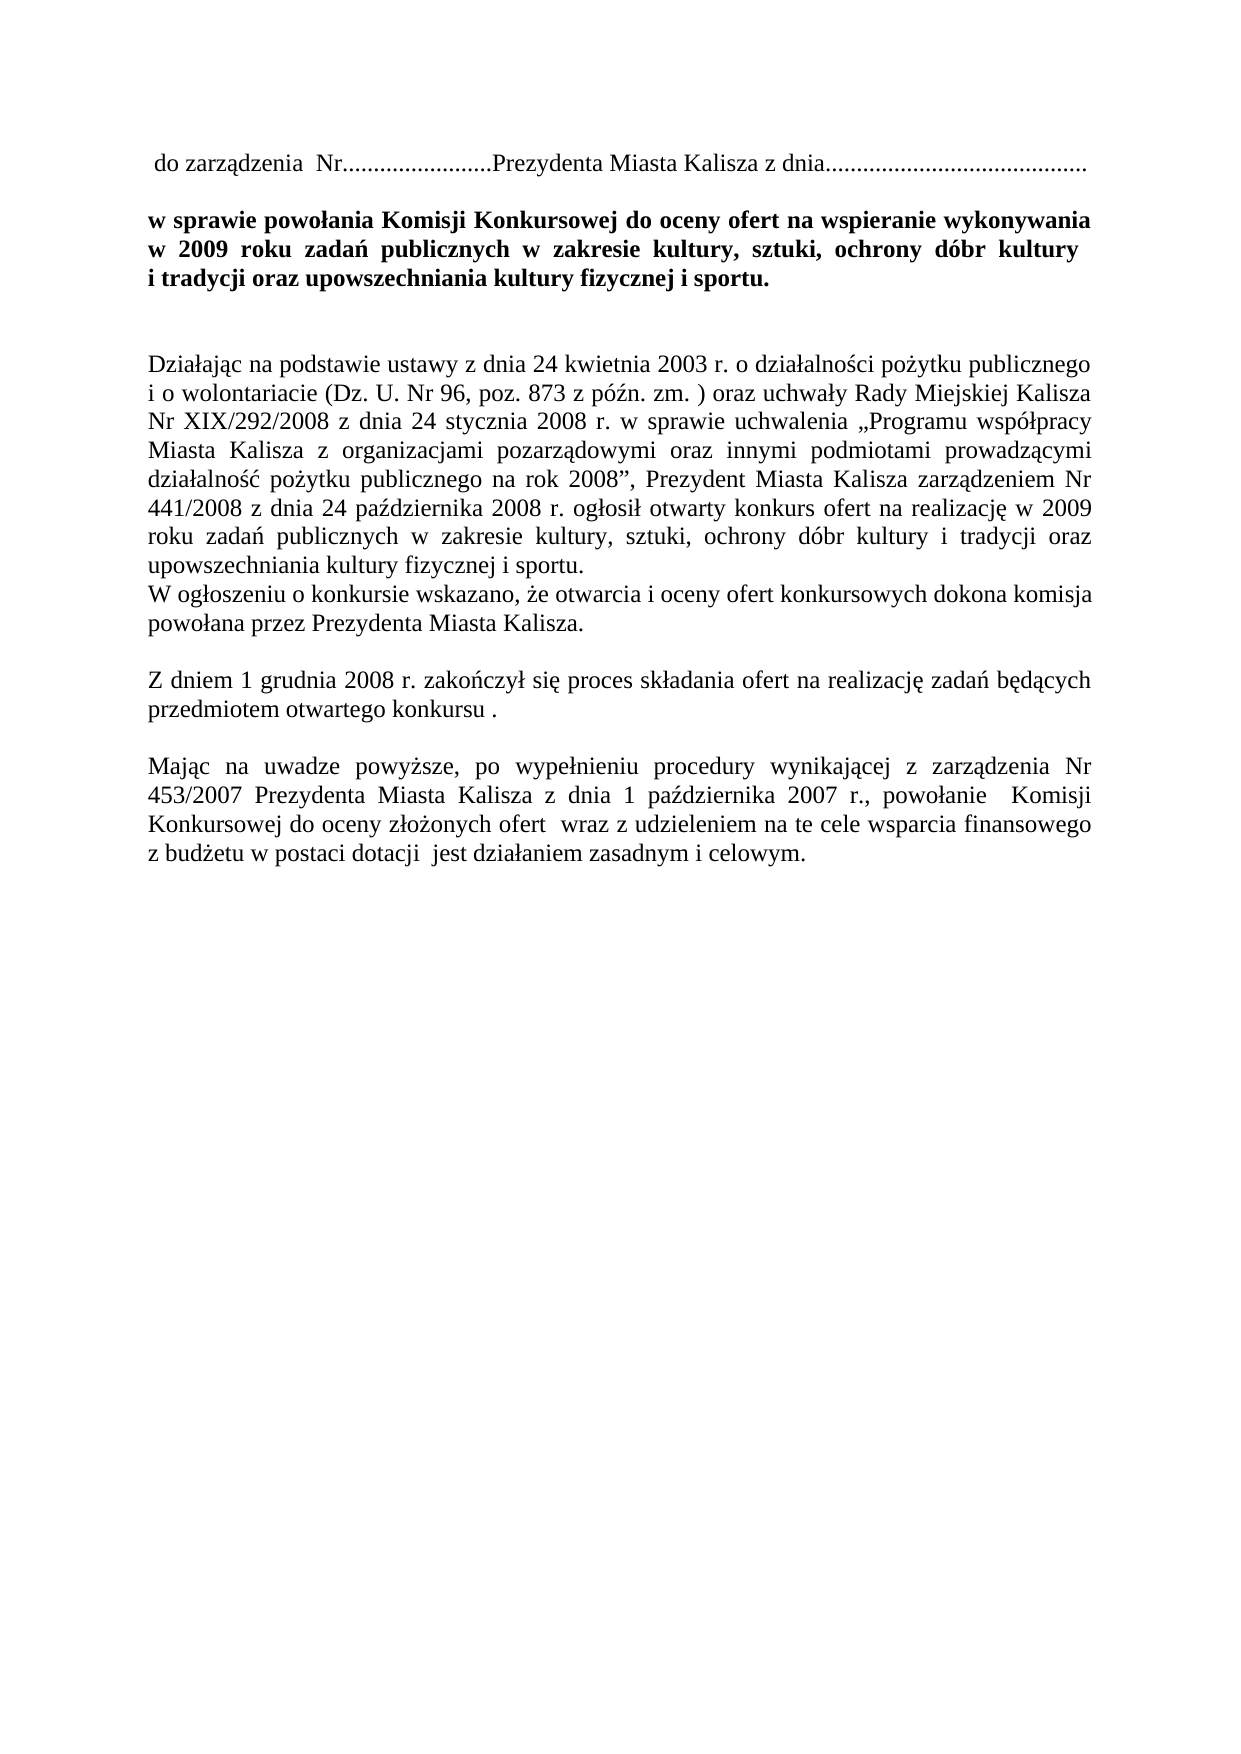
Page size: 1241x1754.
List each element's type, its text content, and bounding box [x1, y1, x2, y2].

text w sprawie powołania Komisji Konkursowej do oceny ofert na wspieranie wykonywania w 2009 roku zadań publicznych w zakresie kultury, sztuki, ochrony dóbr kultury i tradycji oraz upowszechniania kultury fizycznej i sportu. [148, 205, 1092, 291]
text W ogłoszeniu o konkursie wskazano, że otwarcia i oceny ofert konkursowych dokona komisja powołana przez Prezydenta Miasta Kalisza. [148, 579, 1092, 636]
text Z dniem 1 grudnia 2008 r. zakończył się proces składania ofert na realizację zadań będących przedmiotem otwartego konkursu . [148, 665, 1092, 723]
text Działając na podstawie ustawy z dnia 24 kwietnia 2003 r. o działalności pożytku publicznego i o wolontariacie (Dz. U. Nr 96, poz. 873 z późn. zm. ) oraz uchwały Rady Miejskiej Kalisza Nr XIX/292/2008 z dnia 24 stycznia 2008 r. w sprawie uchwalenia „Programu współpracy Miasta Kalisza z organizacjami pozarządowymi oraz innymi podmiotami prowadzącymi działalność pożytku publicznego na rok 2008”, Prezydent Miasta Kalisza zarządzeniem Nr 441/2008 z dnia 24 października 2008 r. ogłosił otwarty konkurs ofert na realizację w 2009 roku zadań publicznych w zakresie kultury, sztuki, ochrony dóbr kultury i tradycji oraz upowszechniania kultury fizycznej i sportu. [148, 349, 1092, 579]
text Mając na uwadze powyższe, po wypełnieniu procedury wynikającej z zarządzenia Nr 453/2007 Prezydenta Miasta Kalisza z dnia 1 października 2007 r., powołanie Komisji Konkursowej do oceny złożonych ofert wraz z udzieleniem na te cele wsparcia finansowego z budżetu w postaci dotacji jest działaniem zasadnym i celowym. [148, 751, 1092, 866]
text do zarządzenia Nr........................Prezydenta Miasta Kalisza z dnia.......................................... [148, 148, 1092, 176]
